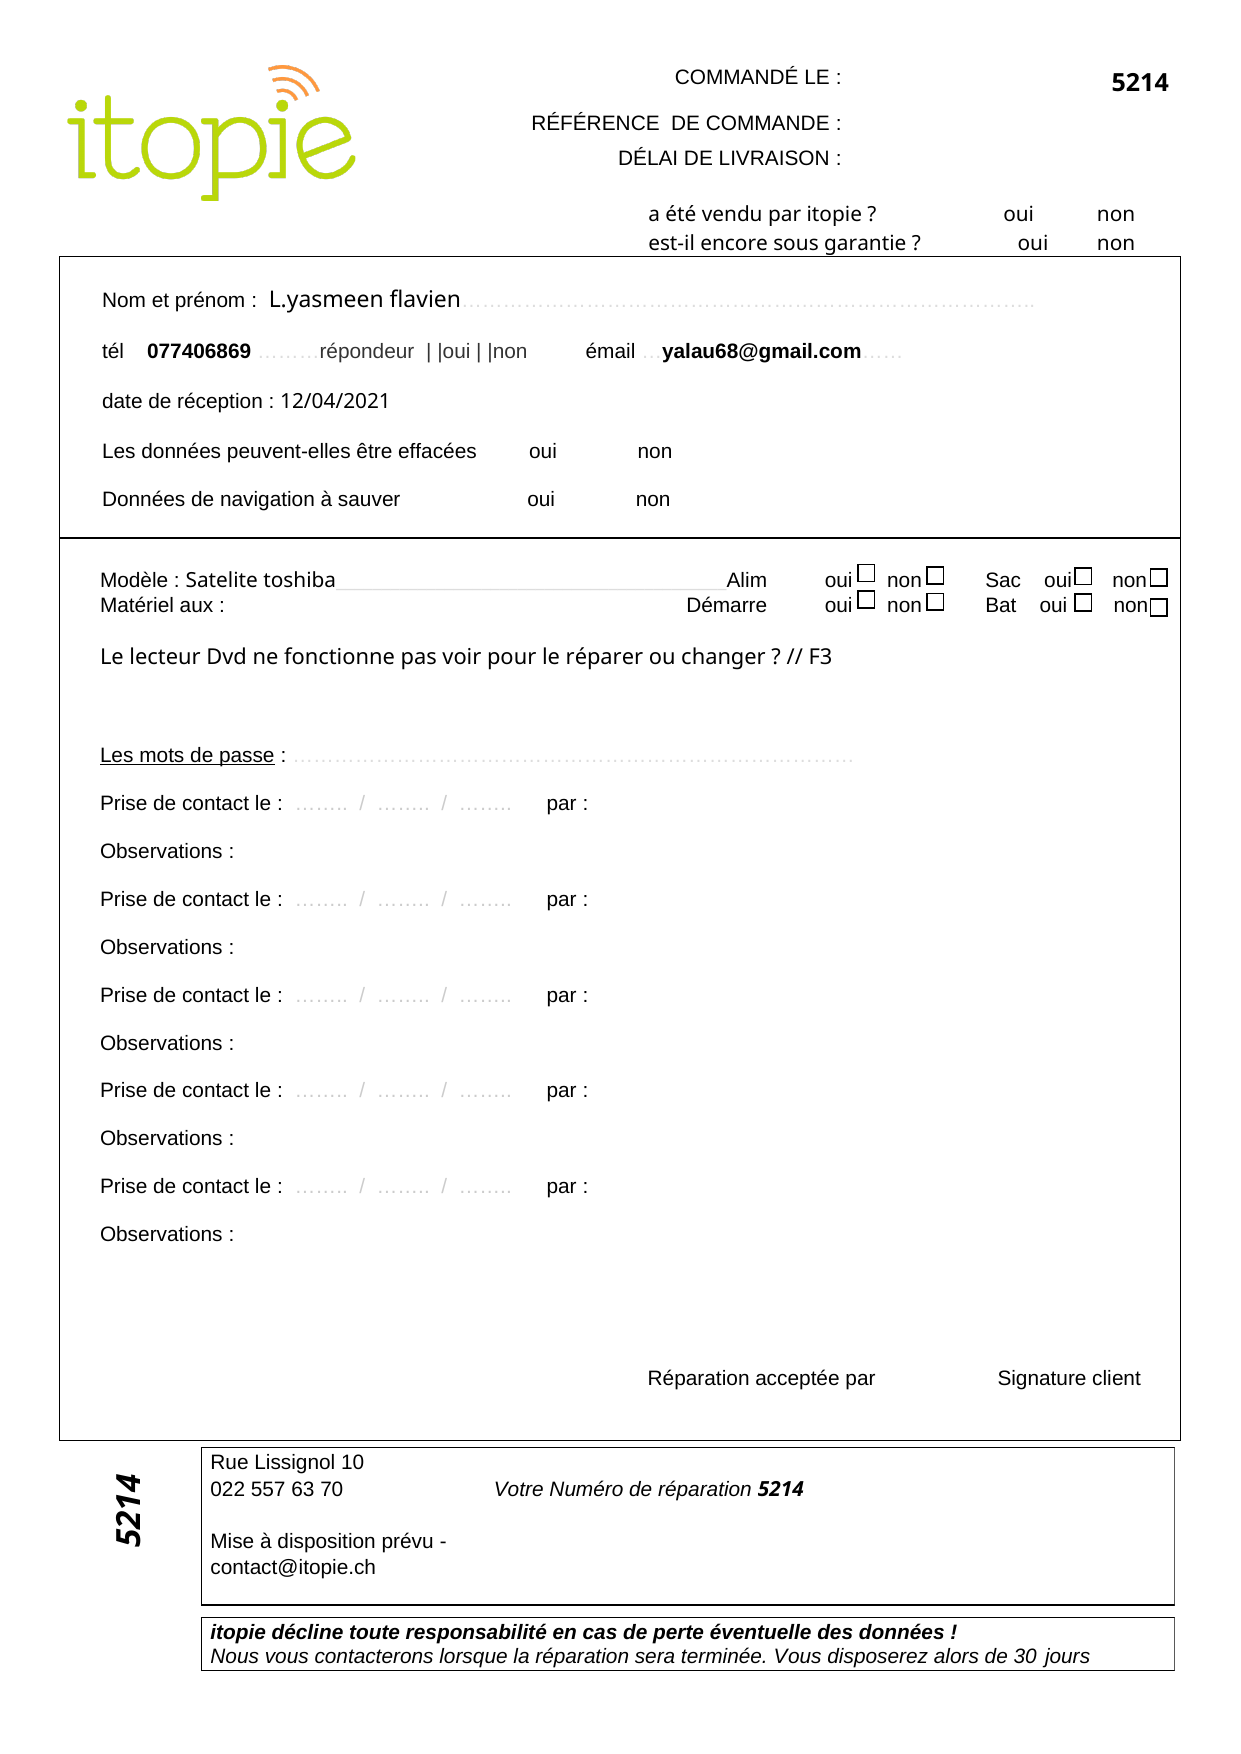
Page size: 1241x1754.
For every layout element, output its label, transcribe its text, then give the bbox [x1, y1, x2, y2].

text Modèle : Satelite toshiba Alim oui non Sac oui non [879, 562, 925, 590]
text a été vendu par itopie ? oui non [59, 199, 1181, 228]
table_header Rue Lissignol 10 022 557 63 70 Votre Numéro de réparation 5214 Mise à disposition prévu - contact@itopie.ch [195, 1441, 1180, 1611]
text Prise de contact le : …….. / …….. / …….. par : [60, 1171, 1180, 1198]
picture [67, 65, 356, 201]
text Observations : [60, 1219, 1180, 1246]
text tél 077406869 ………répondeur | |oui | |non émail …yalau68@gmail.com…… [60, 335, 1180, 362]
text Observations : [60, 1123, 1180, 1150]
text Matériel aux : Démarre oui non Bat oui non [60, 590, 1180, 617]
text Le lecteur Dvd ne fonctionne pas voir pour le réparer ou changer ? // F3 [60, 638, 1180, 671]
table_header 5214 [59, 1441, 195, 1677]
text Prise de contact le : …….. / …….. / …….. par : [60, 979, 1180, 1006]
text Observations : [60, 1027, 1180, 1054]
text Modèle : Satelite toshiba Alim oui non Sac oui non [60, 562, 856, 590]
text Réparation acceptée par Signature client [60, 1363, 1180, 1390]
text est-il encore sous garantie ? oui non [59, 228, 1181, 256]
table_cell DÉLAI DE LIVRAISON : [490, 140, 847, 175]
text Données de navigation à sauver oui non [60, 484, 1180, 511]
text Nom et prénom : L.yasmeen flavien……………………………………………………………………….. [60, 280, 1180, 314]
text Observations : [60, 836, 1180, 863]
table_cell [847, 140, 1180, 175]
text Les mots de passe : ……………………………………………………………………… [60, 740, 1180, 767]
text Prise de contact le : …….. / …….. / …….. par : [60, 883, 1180, 911]
text Modèle : Satelite toshiba Alim oui non Sac oui non [948, 562, 1180, 590]
text Observations : [60, 931, 1180, 958]
text Les données peuvent-elles être effacées oui non [60, 436, 1180, 463]
text date de réception : 12/04/2021 [60, 383, 1180, 415]
table_header COMMANDÉ LE : [490, 59, 847, 104]
table_cell itopie décline toute responsabilité en cas de perte éventuelle des données ! Nous vous contacterons lorsque la réparation sera terminée. Vous disposerez alors de 30 jours [195, 1611, 1180, 1677]
text Prise de contact le : …….. / …….. / …….. par : [60, 788, 1180, 815]
table_cell RÉFÉRENCE DE COMMANDE : [490, 105, 847, 140]
table_header 5214 [847, 59, 1180, 104]
text Prise de contact le : …….. / …….. / …….. par : [60, 1075, 1180, 1102]
table_cell [847, 105, 1180, 140]
